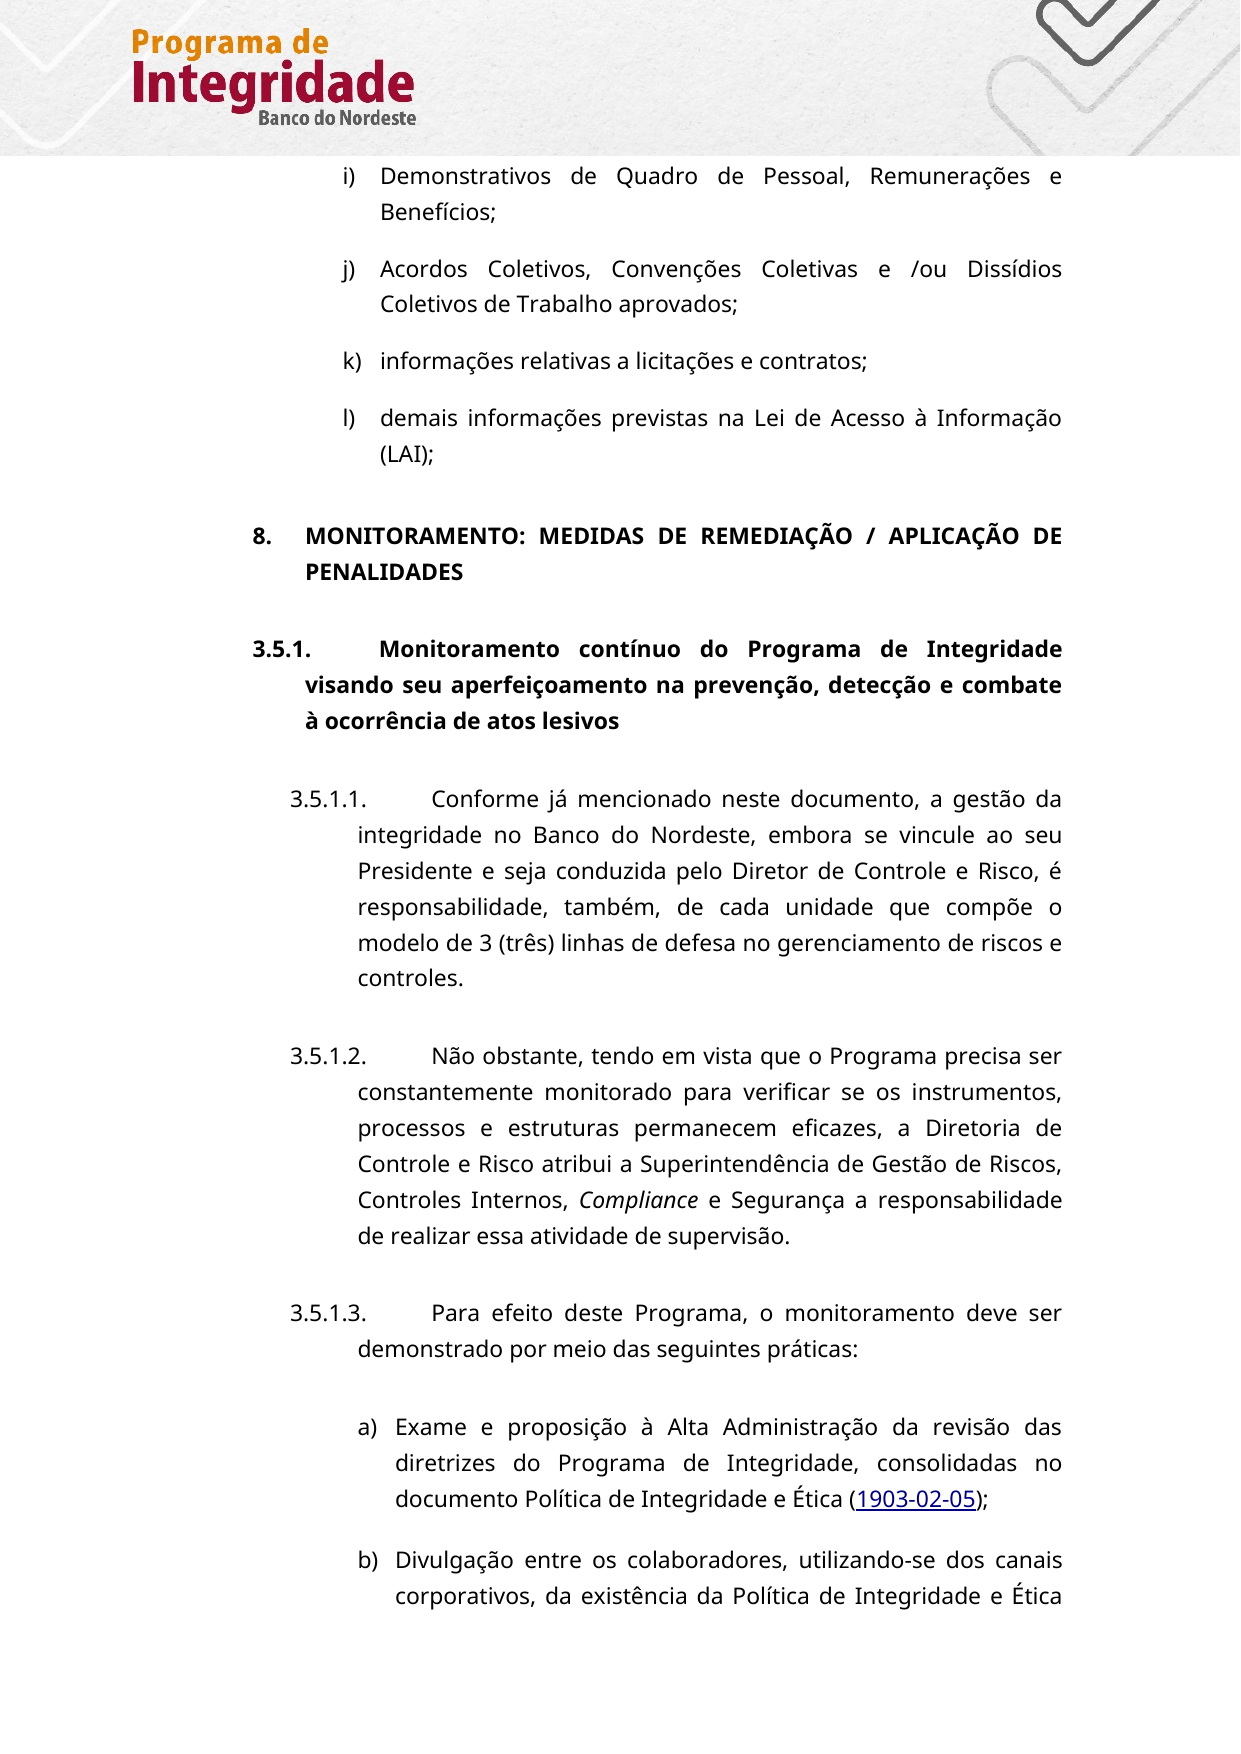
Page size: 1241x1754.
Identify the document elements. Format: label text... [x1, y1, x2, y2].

list Monitoramento contínuo do Programa de Integridade visando seu aperfeiçoamento na prevenção, detecção e combate à ocorrência de atos lesivos [252, 633, 1063, 736]
subtitle MONITORAMENTO: MEDIDAS DE REMEDIAÇÃO / APLICAÇÃO DE PENALIDADES [252, 520, 1063, 587]
list Divulgação entre os colaboradores, utilizando-se dos canais corporativos, da existência da Política de Integridade e Ética [357, 1544, 1063, 1611]
list informações relativas a licitações e contratos; [342, 345, 1063, 376]
list Conforme já mencionado neste documento, a gestão da integridade no Banco do Nordeste, embora se vincule ao seu Presidente e seja conduzida pelo Diretor de Controle e Risco, é responsabilidade, também, de cada unidade que compõe o modelo de 3 (três) linhas de defesa no gerenciamento de riscos e controles. [290, 783, 1063, 994]
list Acordos Coletivos, Convenções Coletivas e /ou Dissídios Coletivos de Trabalho aprovados; [342, 252, 1063, 320]
list Não obstante, tendo em vista que o Programa precisa ser constantemente monitorado para verificar se os instrumentos, processos e estruturas permanecem eficazes, a Diretoria de Controle e Risco atribui a Superintendência de Gestão de Riscos, Controles Internos, Compliance e Segurança a responsabilidade de realizar essa atividade de supervisão. [290, 1040, 1063, 1251]
list Demonstrativos de Quadro de Pessoal, Remunerações e Benefícios; [342, 156, 1063, 227]
list demais informações previstas na Lei de Acesso à Informação (LAI); [342, 402, 1063, 469]
list Exame e proposição à Alta Administração da revisão das diretrizes do Programa de Integridade, consolidadas no documento Política de Integridade e Ética (1903-02-05); [357, 1411, 1063, 1514]
list Para efeito deste Programa, o monitoramento deve ser demonstrado por meio das seguintes práticas: [290, 1297, 1063, 1364]
